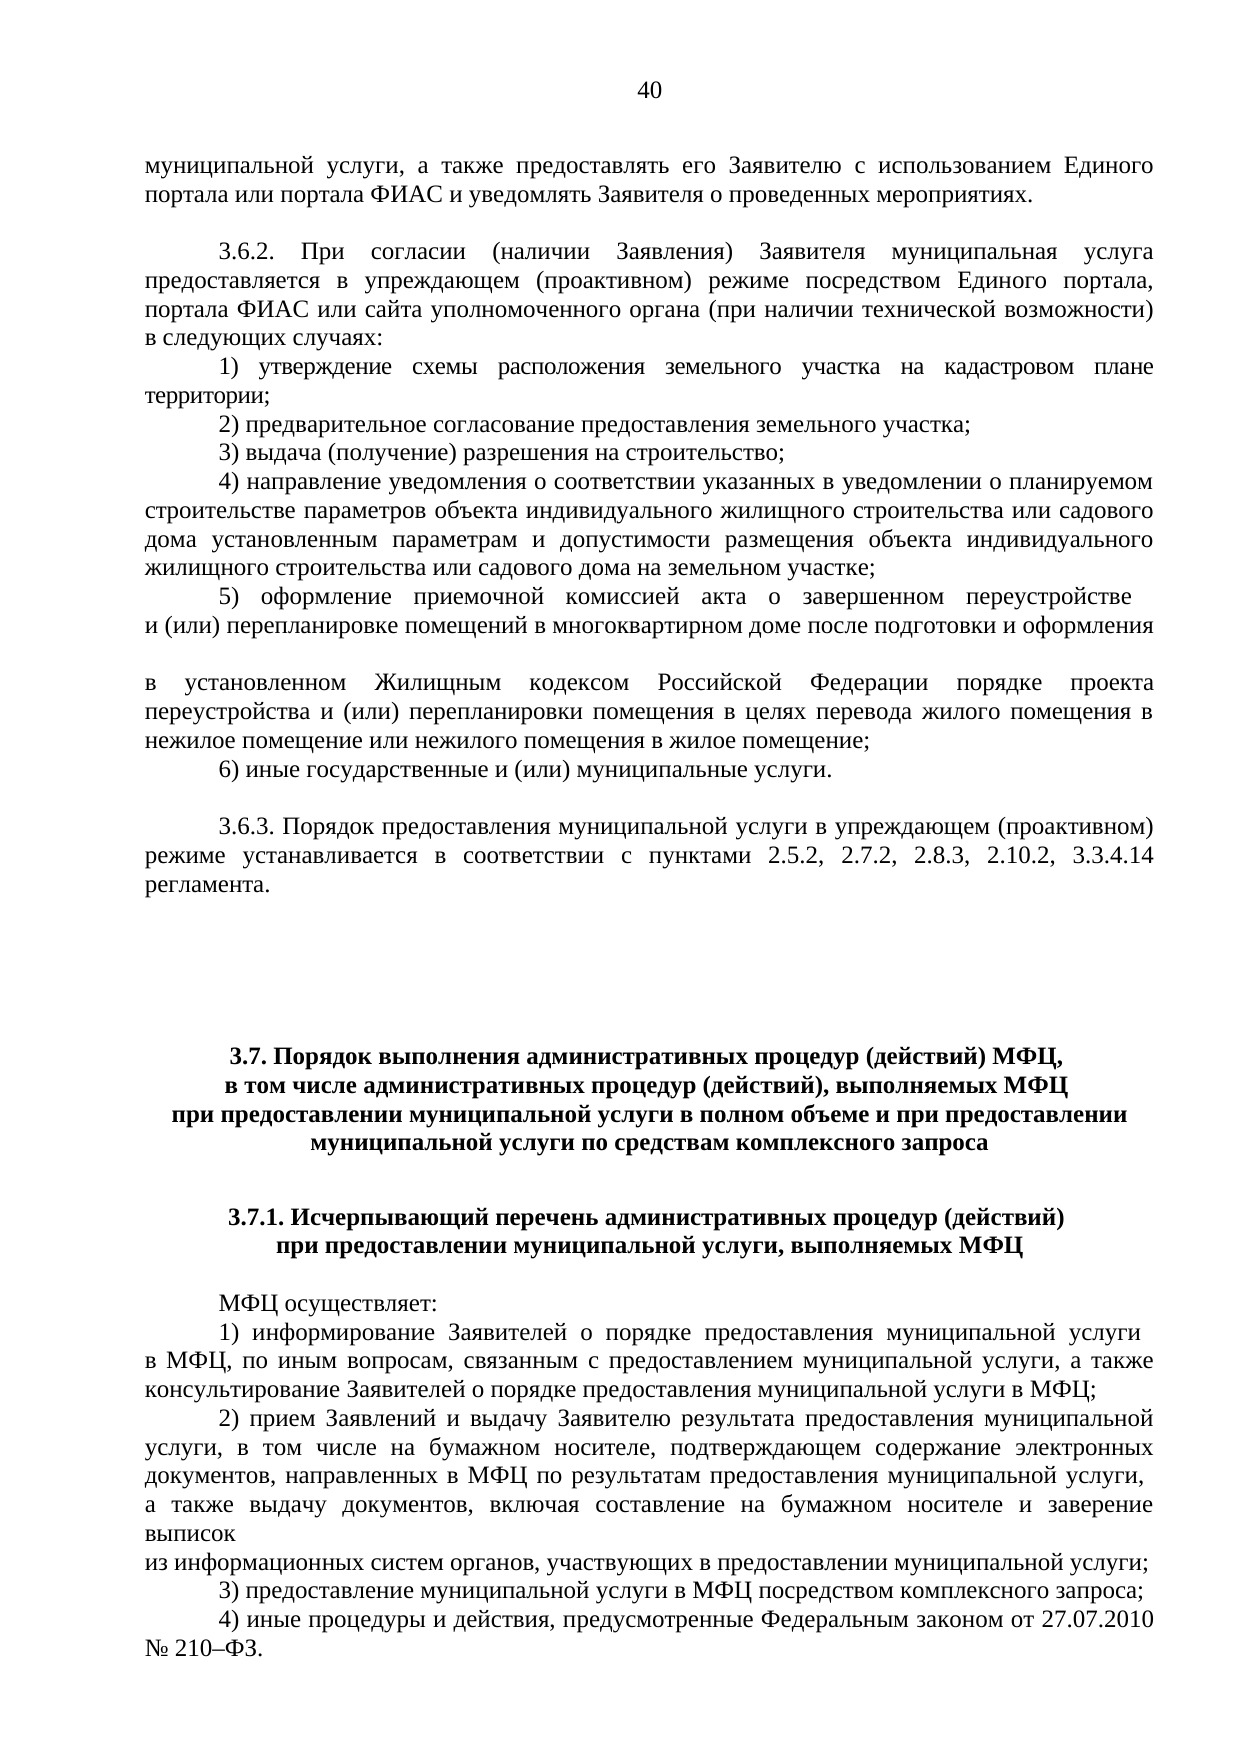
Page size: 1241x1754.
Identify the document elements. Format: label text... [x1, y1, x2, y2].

text 1) утверждение схемы расположения земельного участка на кадастровом плане территории; [144, 351, 1154, 409]
text 3.6.3. Порядок предоставления муниципальной услуги в упреждающем (проактивном) режиме устанавливается в соответствии с пунктами 2.5.2, 2.7.2, 2.8.3, 2.10.2, 3.3.4.14 регламента. [144, 811, 1154, 897]
text 6) иные государственные и (или) муниципальные услуги. [144, 754, 1154, 782]
text муниципальной услуги, а также предоставлять его Заявителю с использованием Единого портала или портала ФИАС и уведомлять Заявителя о проведенных мероприятиях. [144, 150, 1154, 207]
text 3.7.1. Исчерпывающий перечень административных процедур (действий) при предоставлении муниципальной услуги, выполняемых МФЦ [144, 1202, 1154, 1259]
text 3.6.2. При согласии (наличии Заявления) Заявителя муниципальная услуга предоставляется в упреждающем (проактивном) режиме посредством Единого портала, портала ФИАС или сайта уполномоченного органа (при наличии технической возможности) в следующих случаях: [144, 236, 1154, 351]
subtitle 3.7. Порядок выполнения административных процедур (действий) МФЦ, в том числе административных процедур (действий), выполняемых МФЦ при предоставлении муниципальной услуги в полном объеме и при предоставлении муниципальной услуги по средствам комплексного запроса [144, 1041, 1154, 1156]
text 4) иные процедуры и действия, предусмотренные Федеральным законом от 27.07.2010 № 210–ФЗ. [144, 1604, 1154, 1662]
text 1) информирование Заявителей о порядке предоставления муниципальной услуги в МФЦ, по иным вопросам, связанным с предоставлением муниципальной услуги, а также консультирование Заявителей о порядке предоставления муниципальной услуги в МФЦ; [144, 1317, 1154, 1403]
text 5) оформление приемочной комиссией акта о завершенном переустройстве и (или) перепланировке помещений в многоквартирном доме после подготовки и оформления в установленном Жилищным кодексом Российской Федерации порядке проекта переустройства и (или) перепланировки помещения в целях перевода жилого помещения в нежилое помещение или нежилого помещения в жилое помещение; [144, 581, 1154, 754]
text МФЦ осуществляет: [144, 1288, 1154, 1317]
text 2) прием Заявлений и выдачу Заявителю результата предоставления муниципальной услуги, в том числе на бумажном носителе, подтверждающем содержание электронных документов, направленных в МФЦ по результатам предоставления муниципальной услуги, а также выдачу документов, включая составление на бумажном носителе и заверение выписок из информационных систем органов, участвующих в предоставлении муниципальной услуги; [144, 1403, 1154, 1575]
text 2) предварительное согласование предоставления земельного участка; [144, 409, 1154, 437]
text 3) выдача (получение) разрешения на строительство; [144, 437, 1154, 466]
text 3) предоставление муниципальной услуги в МФЦ посредством комплексного запроса; [144, 1575, 1154, 1604]
text 4) направление уведомления о соответствии указанных в уведомлении о планируемом строительстве параметров объекта индивидуального жилищного строительства или садового дома установленным параметрам и допустимости размещения объекта индивидуального жилищного строительства или садового дома на земельном участке; [144, 466, 1154, 581]
